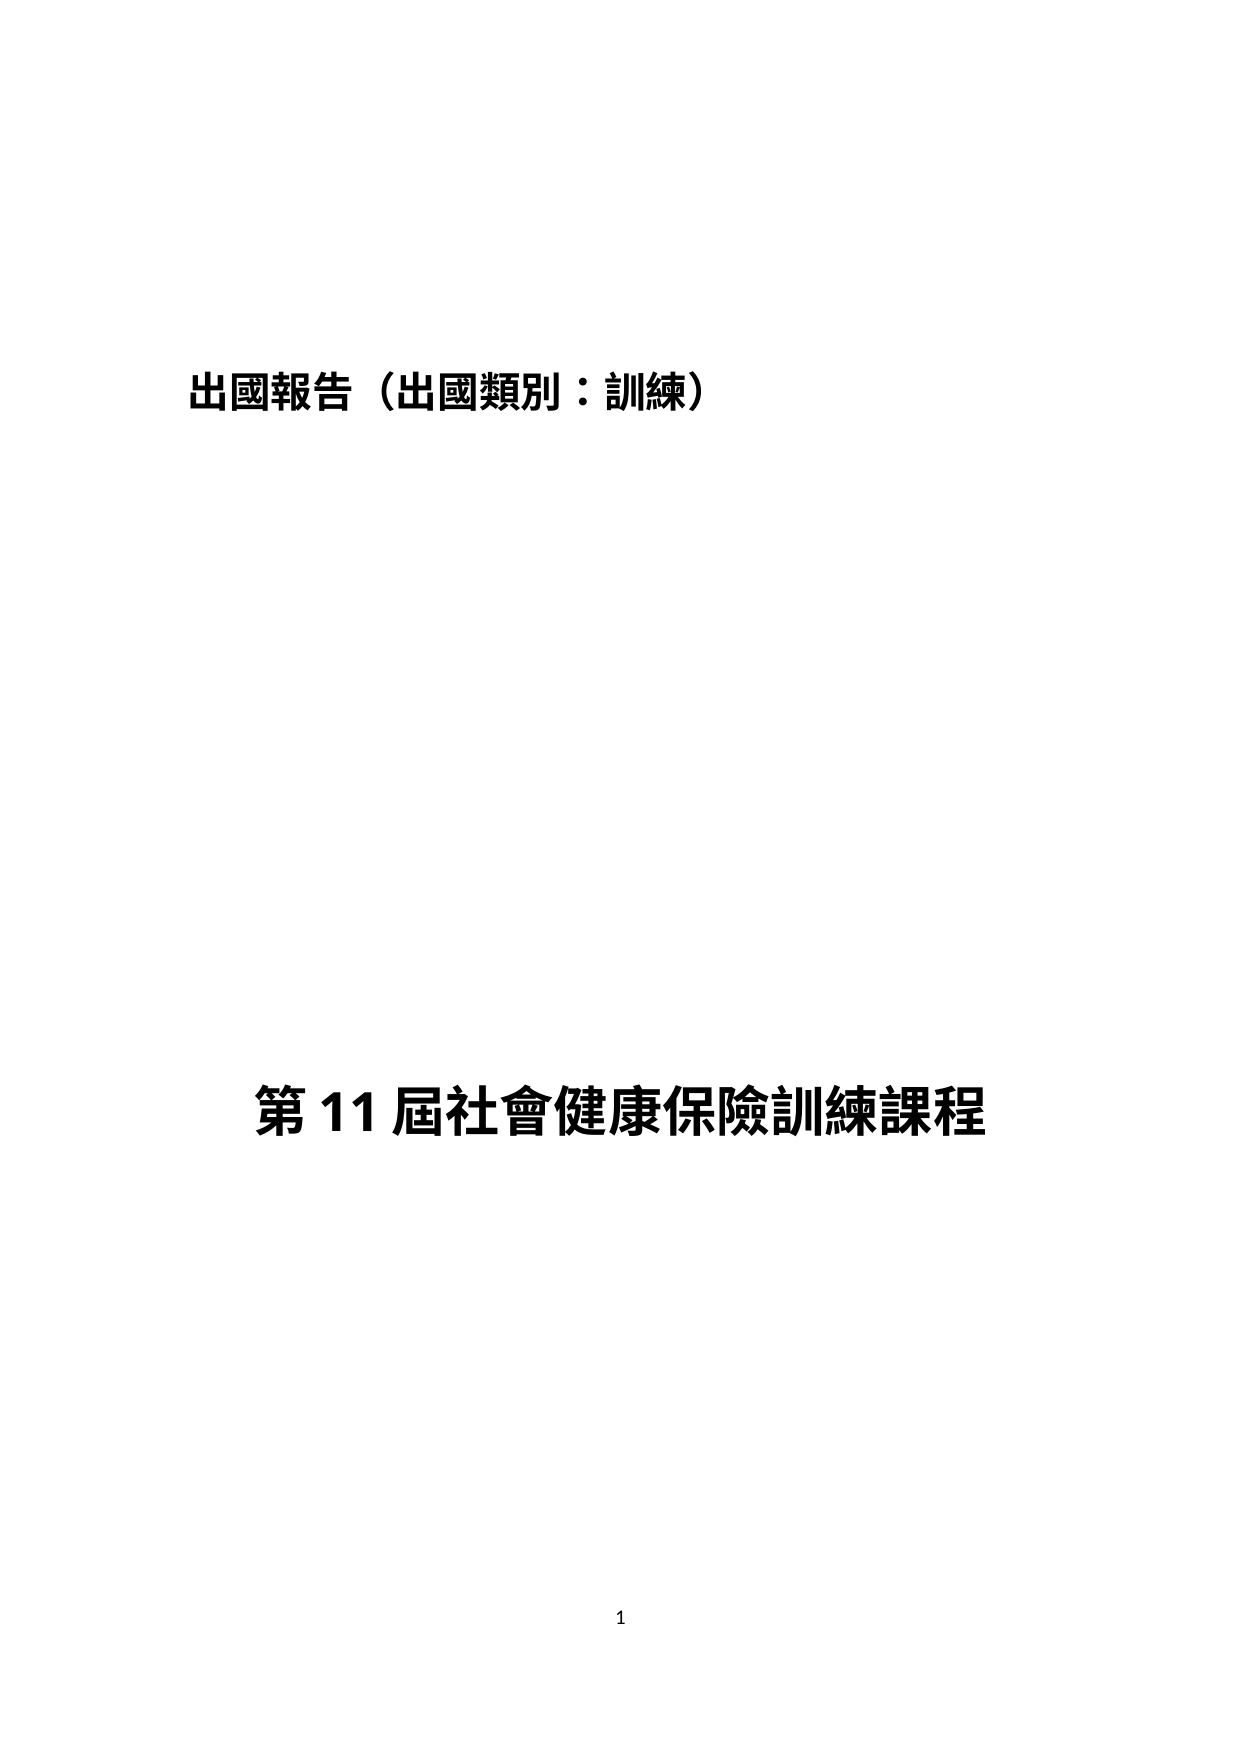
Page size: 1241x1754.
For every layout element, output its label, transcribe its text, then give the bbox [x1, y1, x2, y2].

text 第11屆社會健康保險訓練課程 [187, 1052, 1053, 1164]
text 出國報告（出國類別：訓練） [187, 352, 1053, 427]
